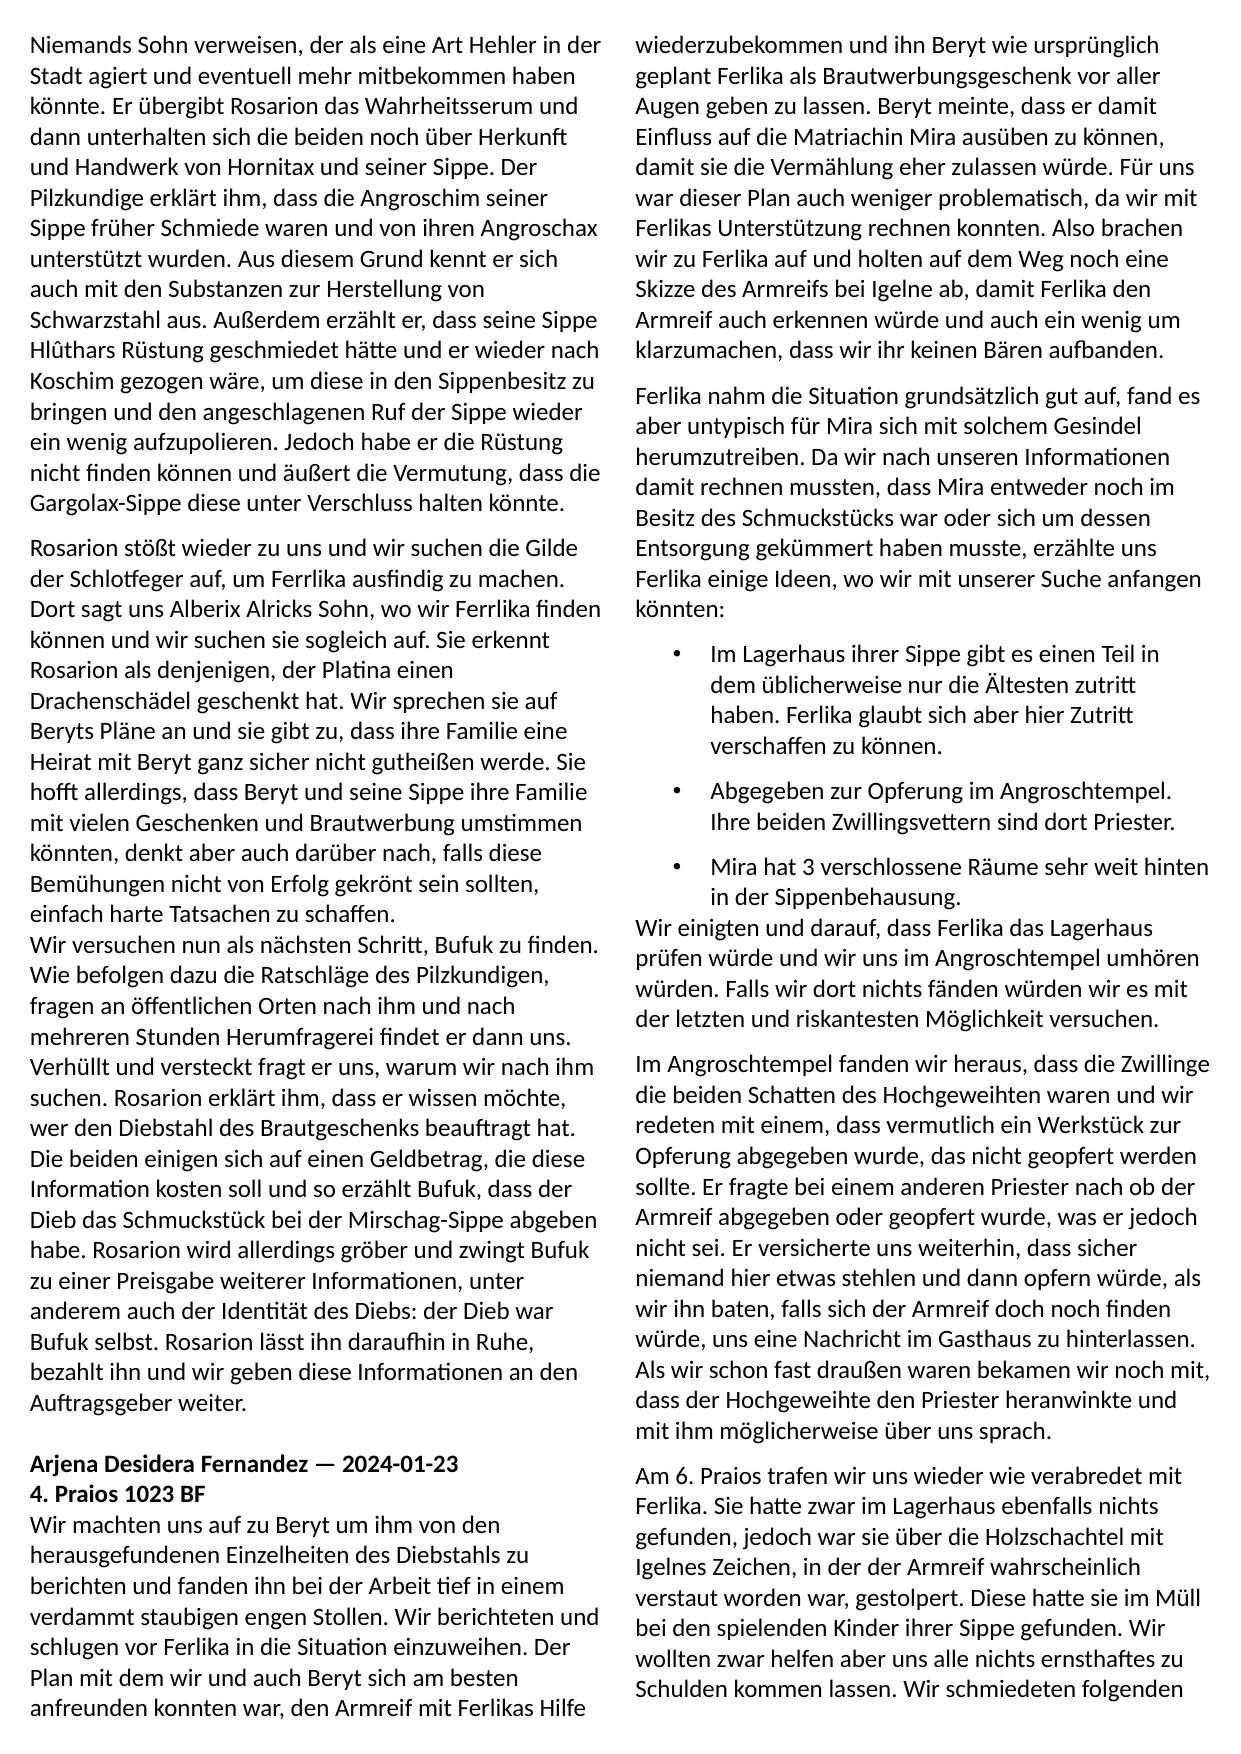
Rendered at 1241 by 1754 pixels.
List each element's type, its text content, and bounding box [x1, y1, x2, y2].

list Mira hat 3 verschlossene Räume sehr weit hinten in der Sippenbehausung. [673, 851, 1211, 912]
text Arjena Desidera Fernandez — 2024-01-23 4. Praios 1023 BF Wir machten uns auf zu Beryt um ihm von den herausgefundenen Einzelheiten des Diebstahls zu berichten und fanden ihn bei der Arbeit tief in einem verdammt staubigen engen Stollen. Wir berichteten und schlugen vor Ferlika in die Situation einzuweihen. Der Plan mit dem wir und auch Beryt sich am besten anfreunden konnten war, den Armreif mit Ferlikas Hilfe [29, 1448, 605, 1723]
text wiederzubekommen und ihn Beryt wie ursprünglich geplant Ferlika als Brautwerbungsgeschenk vor aller Augen geben zu lassen. Beryt meinte, dass er damit Einfluss auf die Matriachin Mira ausüben zu können, damit sie die Vermählung eher zulassen würde. Für uns war dieser Plan auch weniger problematisch, da wir mit Ferlikas Unterstützung rechnen konnten. Also brachen wir zu Ferlika auf und holten auf dem Weg noch eine Skizze des Armreifs bei Igelne ab, damit Ferlika den Armreif auch erkennen würde und auch ein wenig um klarzumachen, dass wir ihr keinen Bären aufbanden. [635, 29, 1211, 365]
text Ferlika nahm die Situation grundsätzlich gut auf, fand es aber untypisch für Mira sich mit solchem Gesindel herumzutreiben. Da wir nach unseren Informationen damit rechnen mussten, dass Mira entweder noch im Besitz des Schmuckstücks war oder sich um dessen Entsorgung gekümmert haben musste, erzählte uns Ferlika einige Ideen, wo wir mit unserer Suche anfangen könnten: [635, 380, 1211, 624]
text Rosarion stößt wieder zu uns und wir suchen die Gilde der Schlotfeger auf, um Ferrlika ausfindig zu machen. Dort sagt uns Alberix Alricks Sohn, wo wir Ferrlika finden können und wir suchen sie sogleich auf. Sie erkennt Rosarion als denjenigen, der Platina einen Drachenschädel geschenkt hat. Wir sprechen sie auf Beryts Pläne an und sie gibt zu, dass ihre Familie eine Heirat mit Beryt ganz sicher nicht gutheißen werde. Sie hofft allerdings, dass Beryt und seine Sippe ihre Familie mit vielen Geschenken und Brautwerbung umstimmen könnten, denkt aber auch darüber nach, falls diese Bemühungen nicht von Erfolg gekrönt sein sollten, einfach harte Tatsachen zu schaffen. [29, 532, 605, 929]
list Im Lagerhaus ihrer Sippe gibt es einen Teil in dem üblicherweise nur die Ältesten zutritt haben. Ferlika glaubt sich aber hier Zutritt verschaffen zu können. [673, 638, 1211, 761]
text Niemands Sohn verweisen, der als eine Art Hehler in der Stadt agiert und eventuell mehr mitbekommen haben könnte. Er übergibt Rosarion das Wahrheitsserum und dann unterhalten sich die beiden noch über Herkunft und Handwerk von Hornitax und seiner Sippe. Der Pilzkundige erklärt ihm, dass die Angroschim seiner Sippe früher Schmiede waren und von ihren Angroschax unterstützt wurden. Aus diesem Grund kennt er sich auch mit den Substanzen zur Herstellung von Schwarzstahl aus. Außerdem erzählt er, dass seine Sippe Hlûthars Rüstung geschmiedet hätte und er wieder nach Koschim gezogen wäre, um diese in den Sippenbesitz zu bringen und den angeschlagenen Ruf der Sippe wieder ein wenig aufzupolieren. Jedoch habe er die Rüstung nicht finden können und äußert die Vermutung, dass die Gargolax-Sippe diese unter Verschluss halten könnte. [29, 29, 605, 518]
text Wir einigten und darauf, dass Ferlika das Lagerhaus prüfen würde und wir uns im Angroschtempel umhören würden. Falls wir dort nichts fänden würden wir es mit der letzten und riskantesten Möglichkeit versuchen. [635, 912, 1211, 1034]
text Wir versuchen nun als nächsten Schritt, Bufuk zu finden. Wie befolgen dazu die Ratschläge des Pilzkundigen, fragen an öffentlichen Orten nach ihm und nach mehreren Stunden Herumfragerei findet er dann uns. Verhüllt und versteckt fragt er uns, warum wir nach ihm suchen. Rosarion erklärt ihm, dass er wissen möchte, wer den Diebstahl des Brautgeschenks beauftragt hat. Die beiden einigen sich auf einen Geldbetrag, die diese Information kosten soll und so erzählt Bufuk, dass der Dieb das Schmuckstück bei der Mirschag-Sippe abgeben habe. Rosarion wird allerdings gröber und zwingt Bufuk zu einer Preisgabe weiterer Informationen, unter anderem auch der Identität des Diebs: der Dieb war Bufuk selbst. Rosarion lässt ihn daraufhin in Ruhe, bezahlt ihn und wir geben diese Informationen an den Auftragsgeber weiter. [29, 929, 605, 1417]
text Im Angroschtempel fanden wir heraus, dass die Zwillinge die beiden Schatten des Hochgeweihten waren und wir redeten mit einem, dass vermutlich ein Werkstück zur Opferung abgegeben wurde, das nicht geopfert werden sollte. Er fragte bei einem anderen Priester nach ob der Armreif abgegeben oder geopfert wurde, was er jedoch nicht sei. Er versicherte uns weiterhin, dass sicher niemand hier etwas stehlen und dann opfern würde, als wir ihn baten, falls sich der Armreif doch noch finden würde, uns eine Nachricht im Gasthaus zu hinterlassen. Als wir schon fast draußen waren bekamen wir noch mit, dass der Hochgeweihte den Priester heranwinkte und mit ihm möglicherweise über uns sprach. [635, 1048, 1211, 1445]
list Abgegeben zur Opferung im Angroschtempel. Ihre beiden Zwillingsvettern sind dort Priester. [673, 775, 1211, 836]
text Am 6. Praios trafen wir uns wieder wie verabredet mit Ferlika. Sie hatte zwar im Lagerhaus ebenfalls nichts gefunden, jedoch war sie über die Holzschachtel mit Igelnes Zeichen, in der der Armreif wahrscheinlich verstaut worden war, gestolpert. Diese hatte sie im Müll bei den spielenden Kinder ihrer Sippe gefunden. Wir wollten zwar helfen aber uns alle nichts ernsthaftes zu Schulden kommen lassen. Wir schmiedeten folgenden [635, 1460, 1211, 1704]
